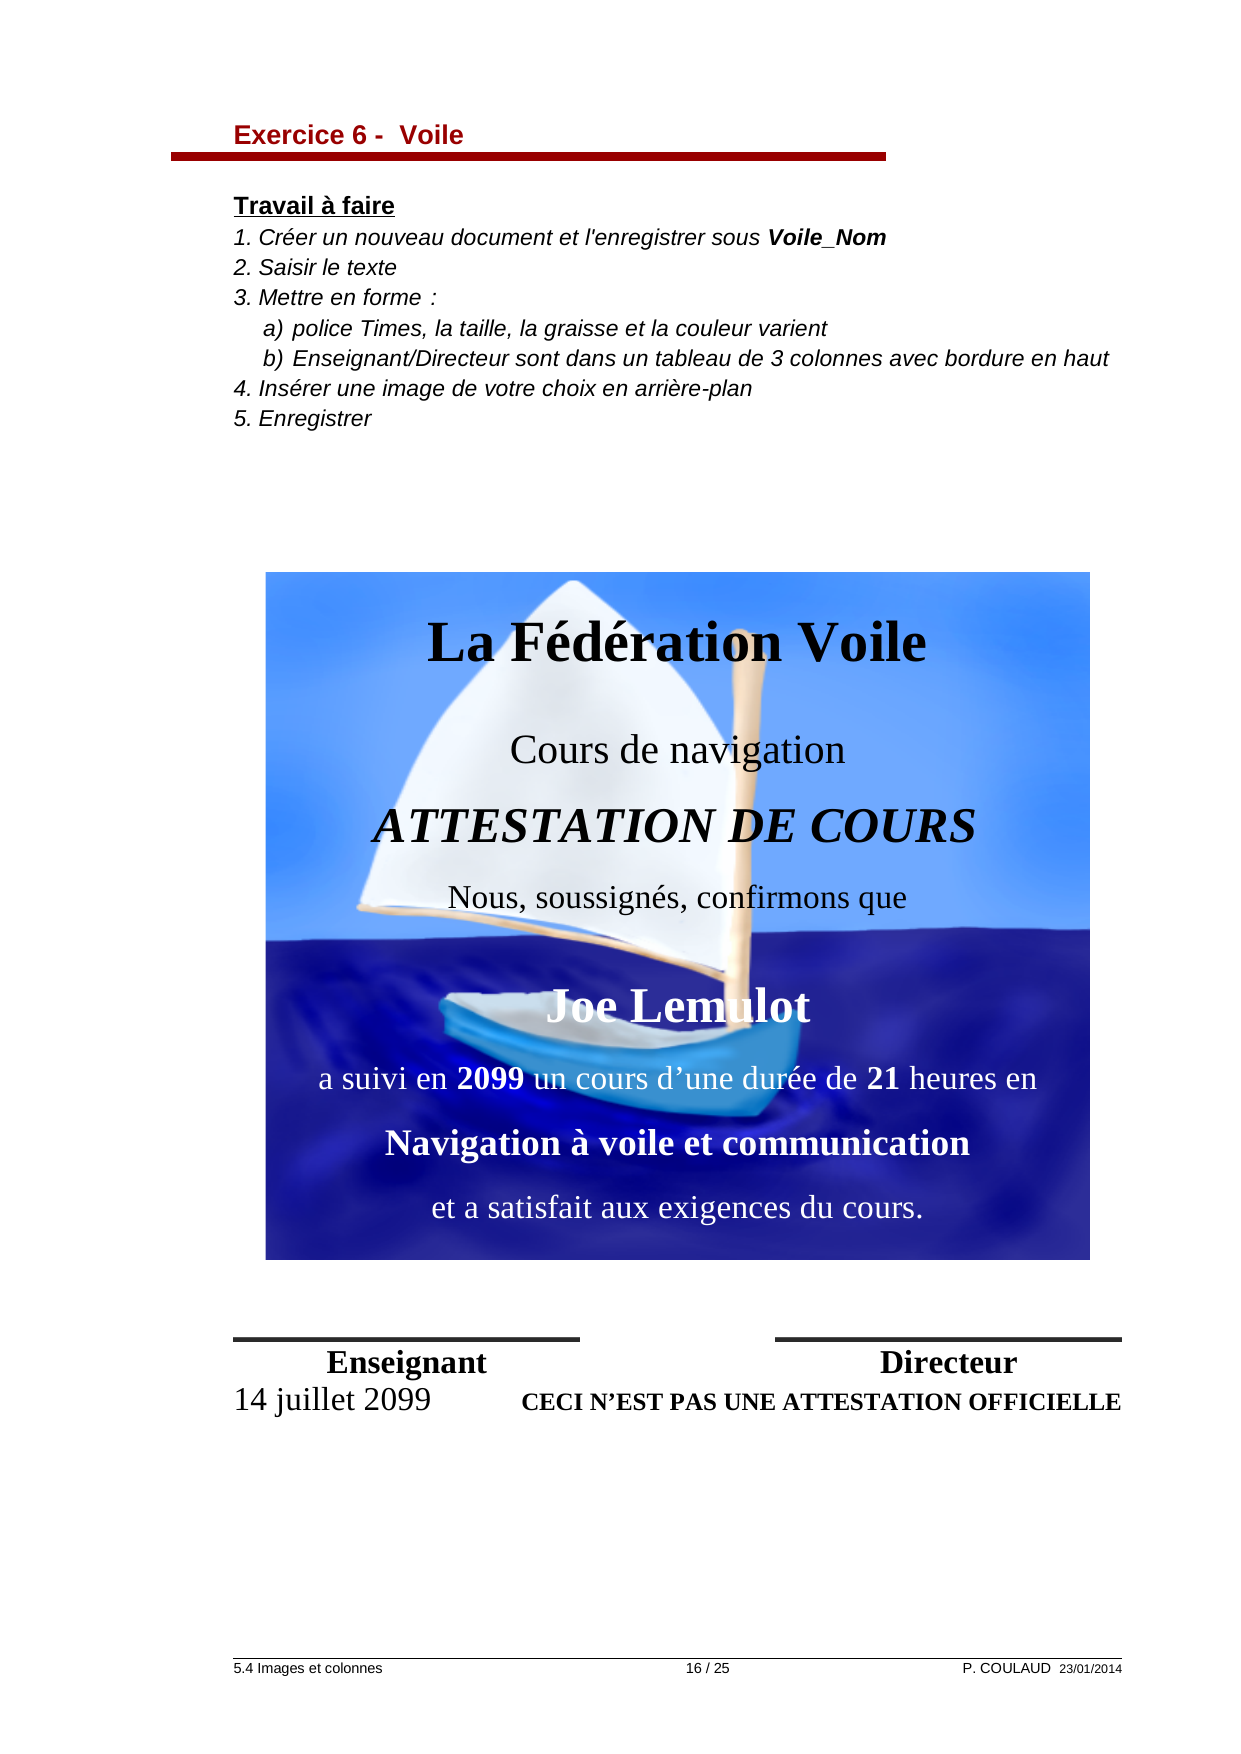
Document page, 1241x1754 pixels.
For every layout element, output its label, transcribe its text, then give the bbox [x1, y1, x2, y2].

subtitle Travail à faire [233, 192, 1122, 220]
text Navigation à voile et communication [1090, 1122, 1122, 1163]
text ATTESTATION DE COURS [1090, 798, 1122, 853]
list Enregistrer [233, 406, 1122, 432]
table_header [580, 1337, 775, 1380]
list Insérer une image de votre choix en arrière-plan [233, 375, 1122, 401]
text et a satisfait aux exigences du cours. [233, 1189, 265, 1226]
table_header Enseignant [233, 1343, 580, 1380]
text Nous, soussignés, confirmons que [233, 879, 265, 916]
text Cours de navigation [233, 726, 265, 772]
text Cours de navigation [1090, 726, 1122, 772]
text ATTESTATION DE COURS [233, 798, 265, 853]
subtitle Voile [171, 117, 886, 152]
text a suivi en 2099 un cours d’une durée de 21 heures en [1090, 1059, 1122, 1096]
list police Times, la taille, la graisse et la couleur varient [263, 315, 1122, 341]
text et a satisfait aux exigences du cours. [1090, 1189, 1122, 1226]
list Saisir le texte [233, 254, 1122, 281]
list Mettre en forme : [233, 285, 1122, 311]
table_header Directeur [775, 1343, 1122, 1380]
picture [265, 572, 1090, 1260]
text a suivi en 2099 un cours d’une durée de 21 heures en [233, 1059, 265, 1096]
text Navigation à voile et communication [233, 1122, 265, 1163]
list Enseignant/Directeur sont dans un tableau de 3 colonnes avec bordure en haut [263, 345, 1122, 371]
text Joe Lemulot [1090, 978, 1122, 1034]
text Joe Lemulot [233, 978, 265, 1034]
text Nous, soussignés, confirmons que [1090, 879, 1122, 916]
text La Fédération Voile [233, 536, 1122, 674]
text 14 juillet 2099 CECI N’EST PAS UNE ATTESTATION OFFICIELLE [233, 1380, 1122, 1417]
list Créer un nouveau document et l'enregistrer sous Voile_Nom [233, 224, 1122, 250]
